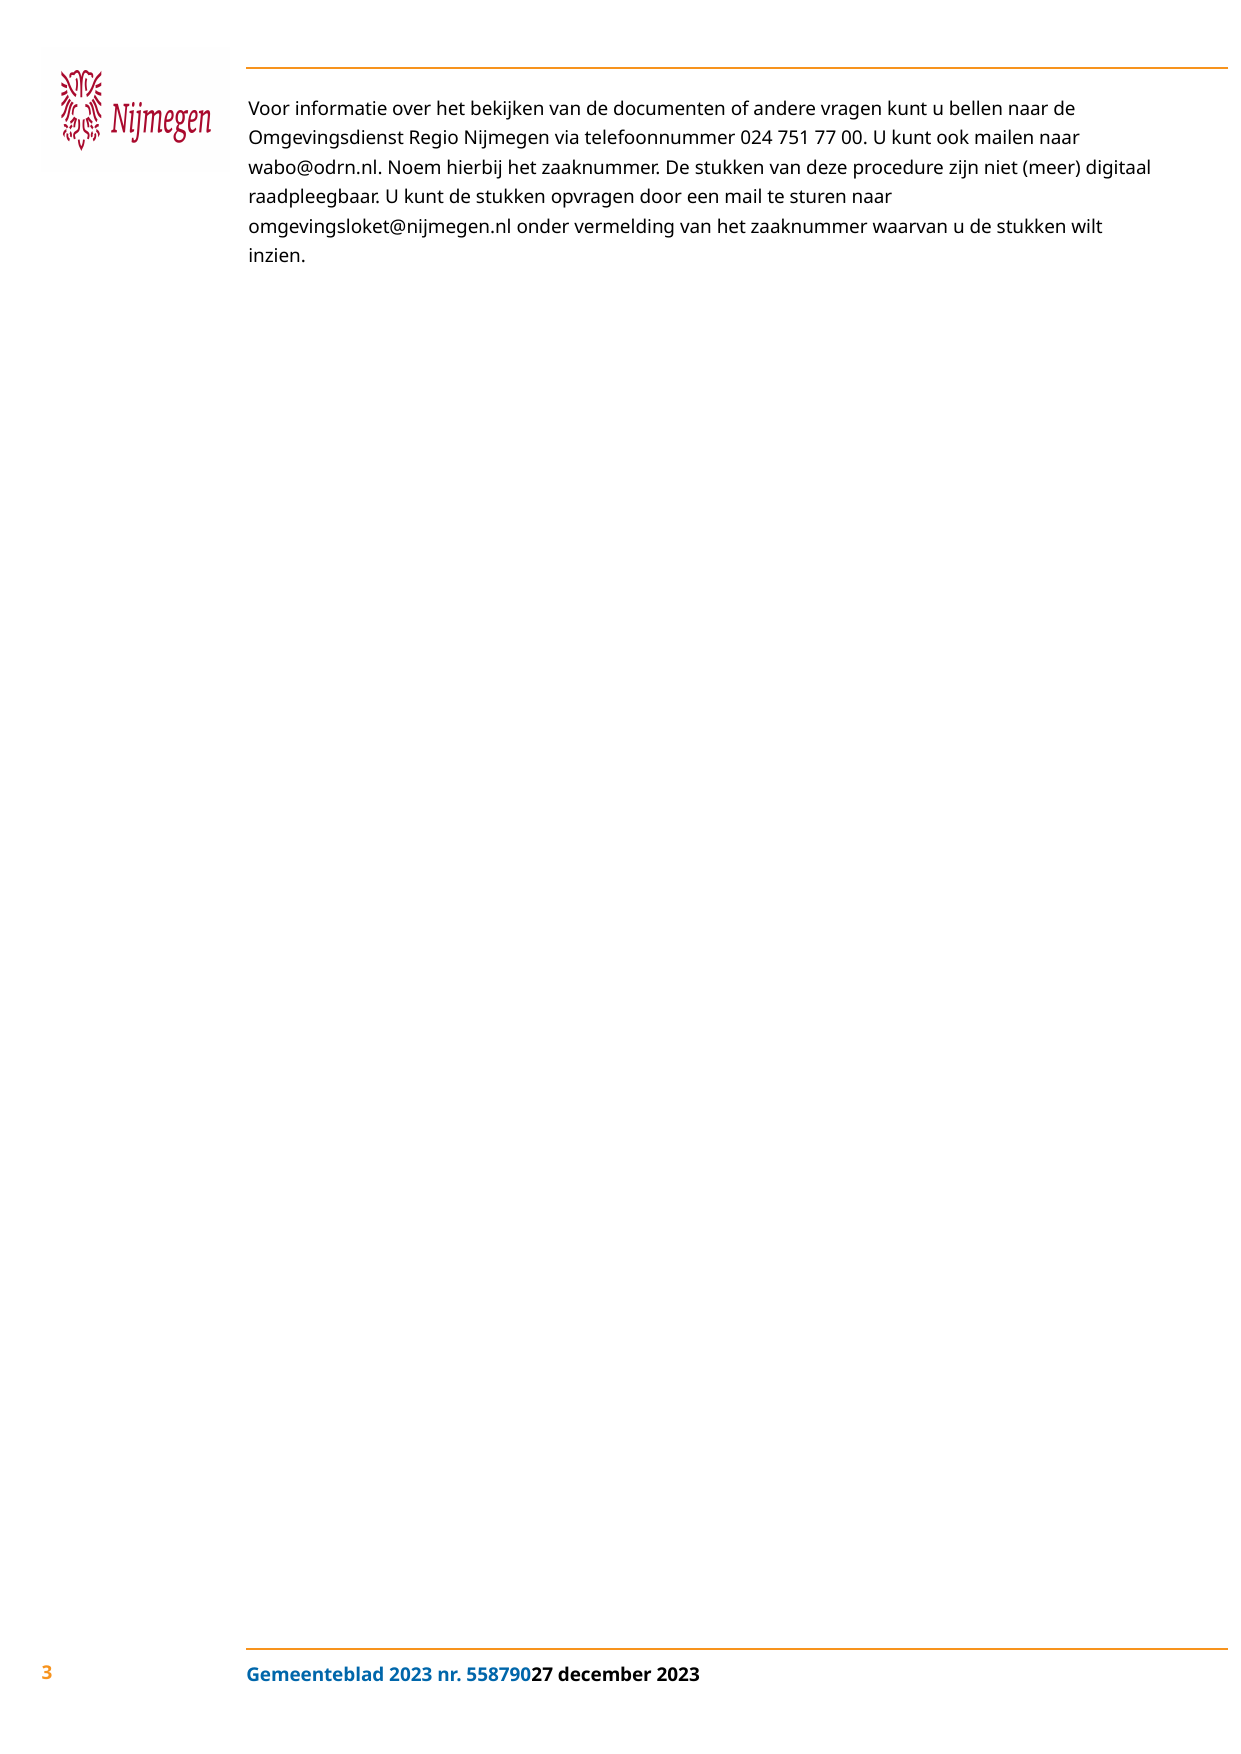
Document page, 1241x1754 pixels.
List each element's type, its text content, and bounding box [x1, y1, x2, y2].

picture [41, 47, 231, 172]
text Voor informatie over het bekijken van de documenten of andere vragen kunt u bellen naar de Omgevingsdienst Regio Nijmegen via telefoonnummer 024 751 77 00. U kunt ook mailen naar wabo@odrn.nl. Noem hierbij het zaaknummer. De stukken van deze procedure zijn niet (meer) digitaal raadpleegbaar. U kunt de stukken opvragen door een mail te sturen naar omgevingsloket@nijmegen.nl onder vermelding van het zaaknummer waarvan u de stukken wilt inzien. [248, 95, 1152, 268]
